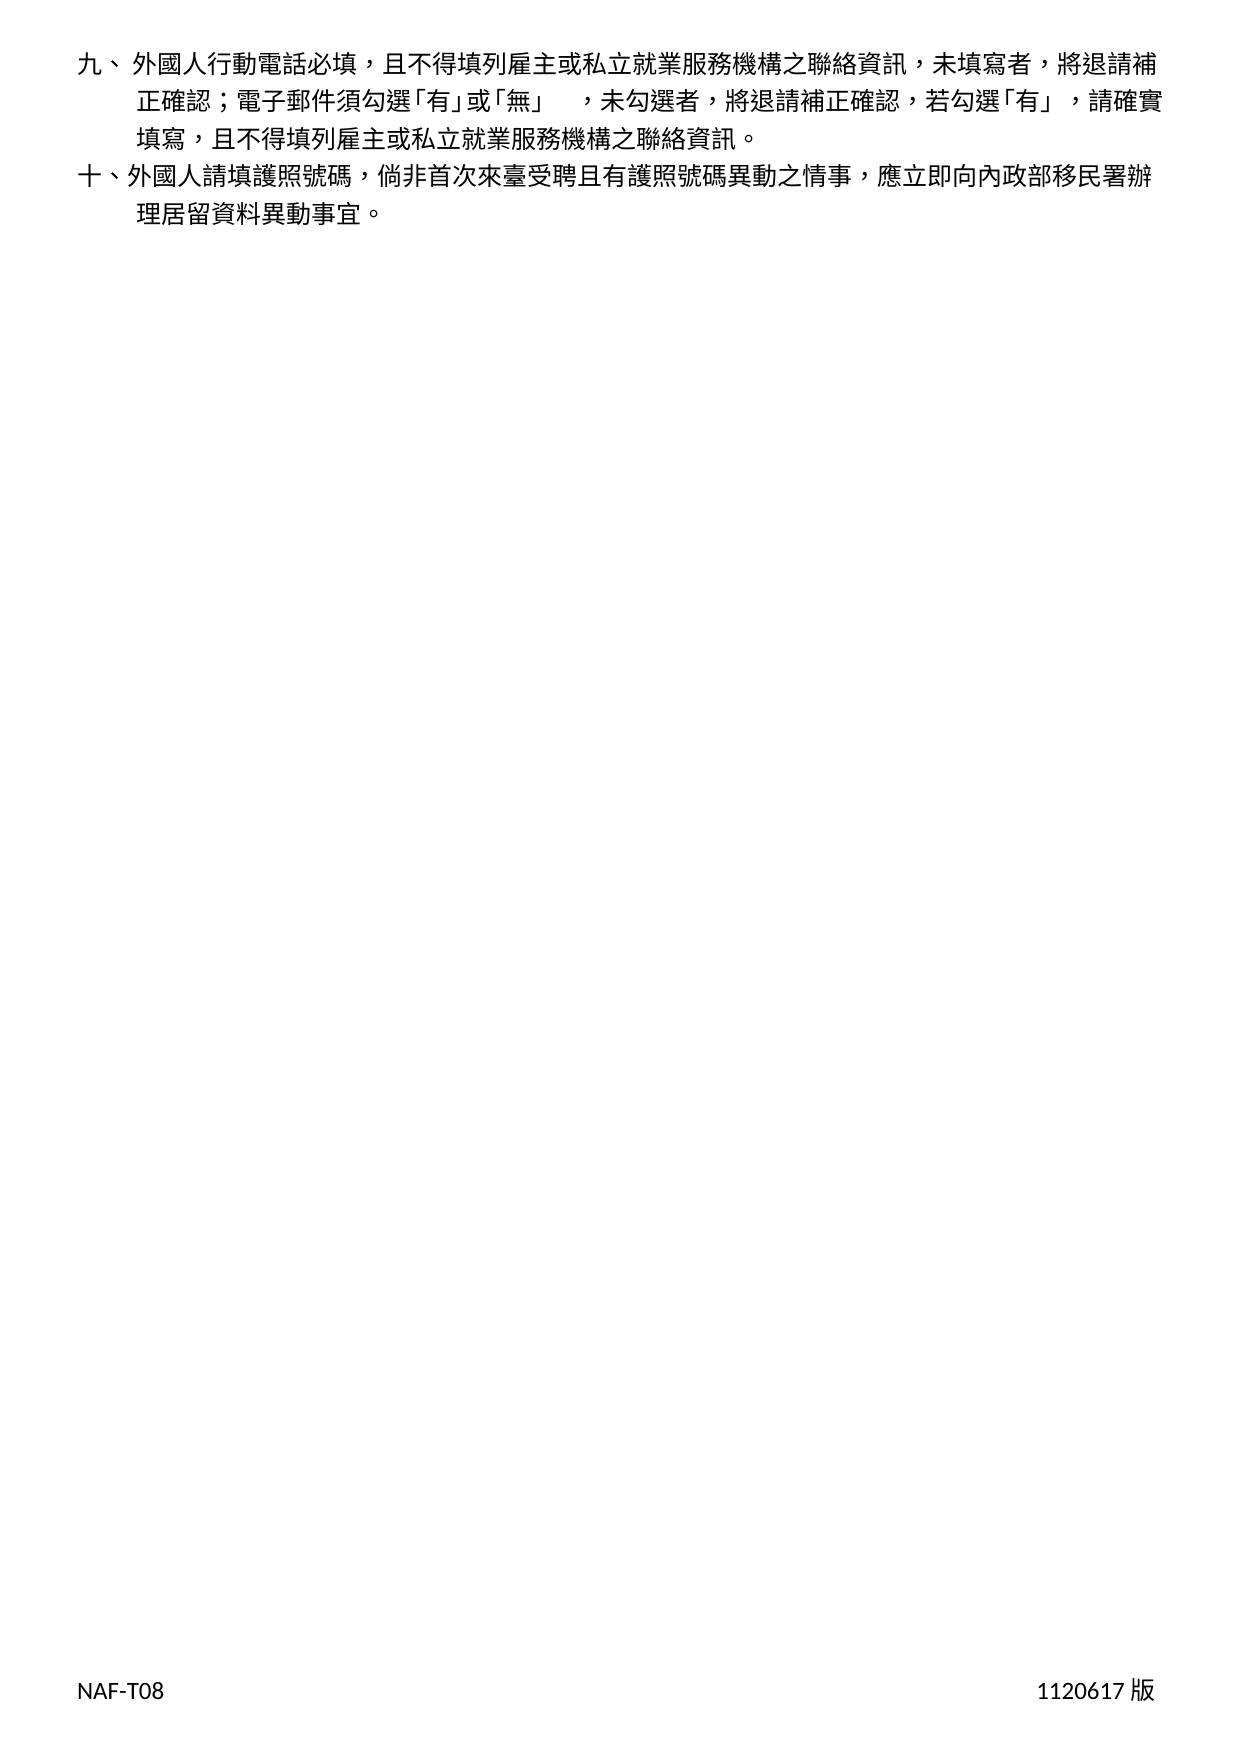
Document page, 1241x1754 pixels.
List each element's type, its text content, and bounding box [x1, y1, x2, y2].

text 十、外國人請填護照號碼，倘非首次來臺受聘且有護照號碼異動之情事，應立即向內政部移民署辦理居留資料異動事宜。 [77, 156, 1163, 231]
text 九、 外國人行動電話必填，且不得填列雇主或私立就業服務機構之聯絡資訊，未填寫者，將退請補正確認；電子郵件須勾選「有」或「無」，未勾選者，將退請補正確認，若勾選「有」，請確實填寫，且不得填列雇主或私立就業服務機構之聯絡資訊。 [77, 44, 1163, 156]
